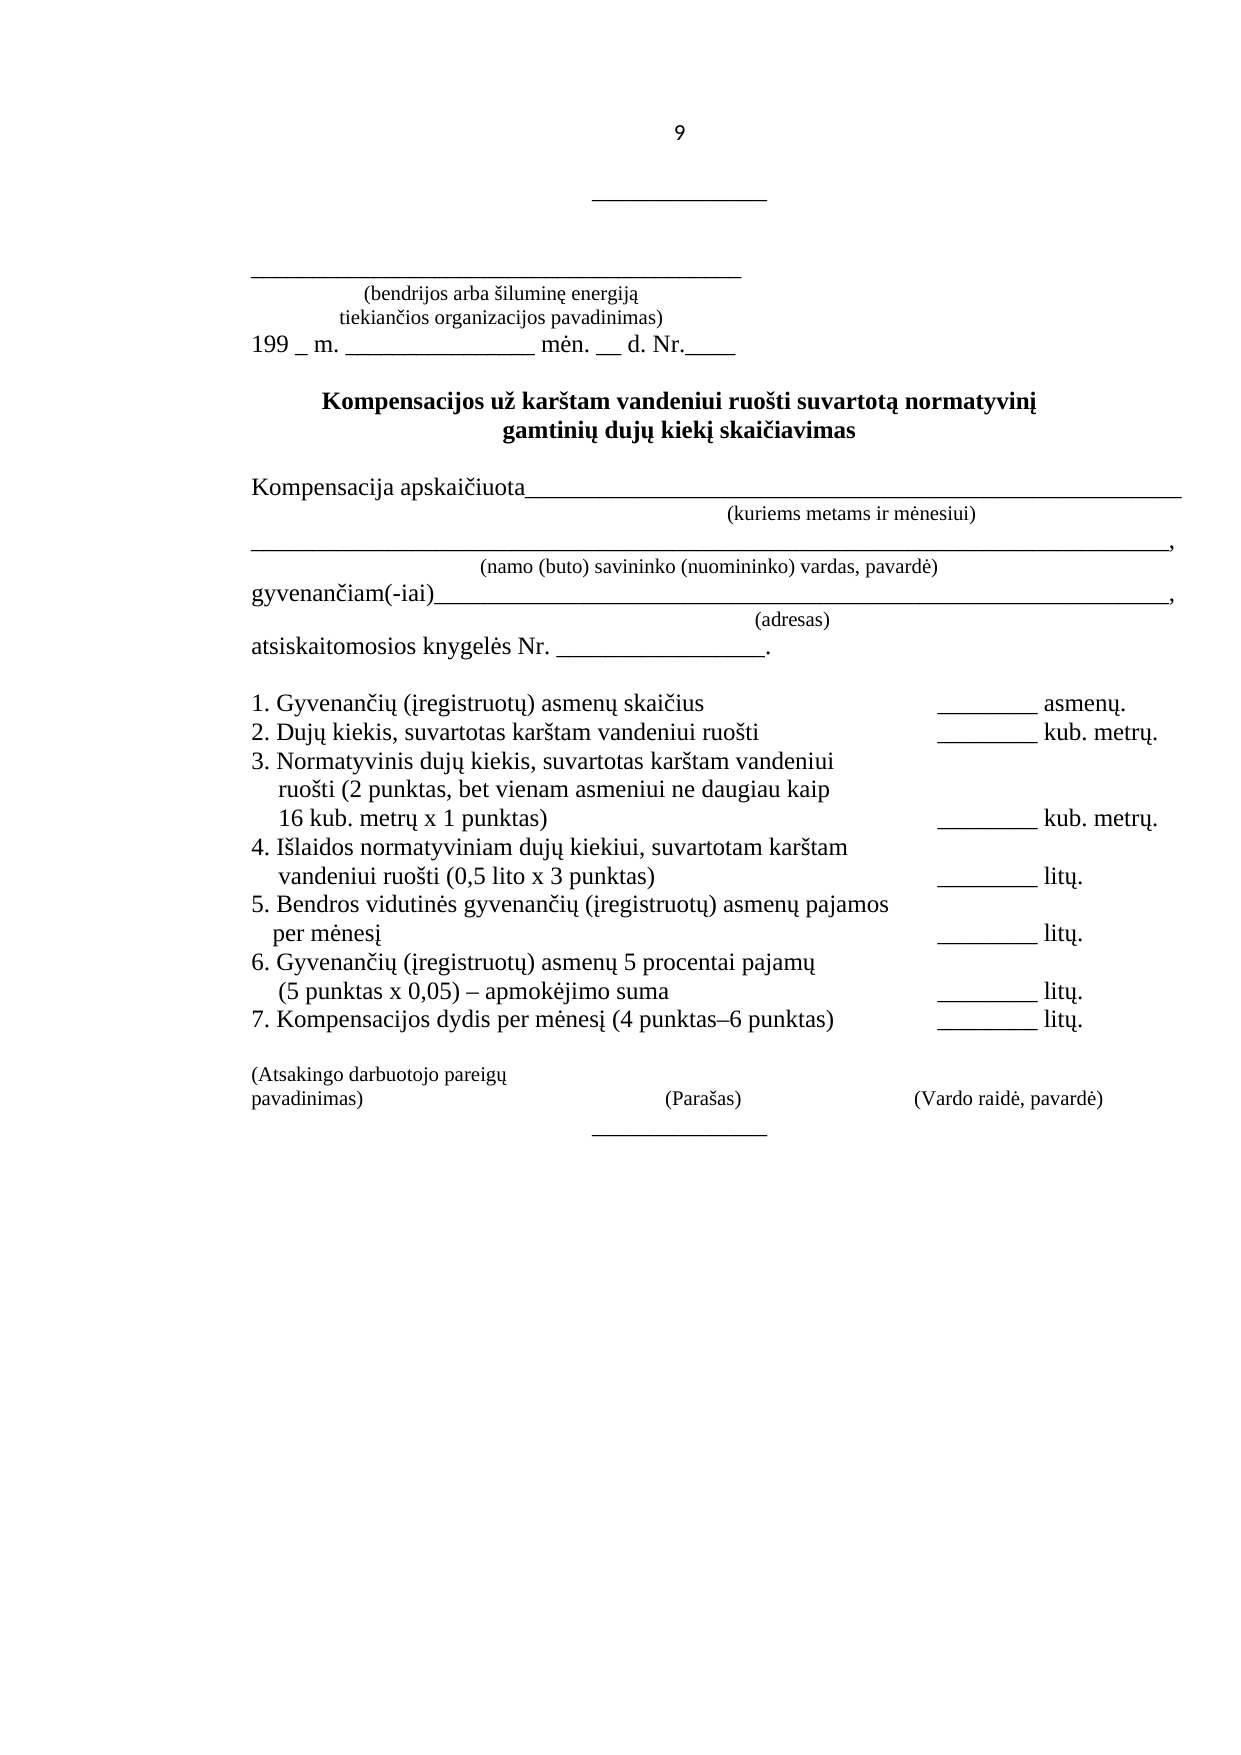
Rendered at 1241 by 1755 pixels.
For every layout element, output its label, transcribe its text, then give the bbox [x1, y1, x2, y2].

text 5. Bendros vidutinės gyvenančių (įregistruotų) asmenų pajamos [177, 889, 1181, 918]
text tiekiančios organizacijos pavadinimas) [177, 304, 1181, 329]
text gyvenančiam(-iai) , [177, 578, 1181, 607]
text 2. Dujų kiekis, suvartotas karštam vandeniui ruošti ________ kub. metrų. [177, 717, 1181, 746]
text per mėnesį ________ litų. [177, 918, 1181, 947]
text ______________ [177, 175, 1181, 204]
text (Atsakingo darbuotojo pareigų [177, 1062, 1181, 1086]
text Kompensacija apskaičiuota [177, 472, 1181, 501]
text ruošti (2 punktas, bet vienam asmeniui ne daugiau kaip [177, 774, 1181, 803]
text (5 punktas x 0,05) – apmokėjimo suma ________ litų. [177, 976, 1181, 1004]
text (adresas) [177, 607, 1181, 631]
text 4. Išlaidos normatyviniam dujų kiekiui, suvartotam karštam [177, 832, 1181, 861]
text (namo (buto) savininko (nuomininko) vardas, pavardė) [177, 554, 1181, 578]
text atsiskaitomosios knygelės Nr. . [177, 631, 1181, 659]
text Kompensacijos už karštam vandeniui ruošti suvartotą normatyvinį [177, 386, 1181, 415]
text pavadinimas) (Parašas) (Vardo raidė, pavardė) [177, 1086, 1181, 1110]
text 16 kub. metrų x 1 punktas) ________ kub. metrų. [177, 803, 1181, 832]
text gamtinių dujų kiekį skaičiavimas [177, 415, 1181, 444]
text , [177, 525, 1181, 554]
text 3. Normatyvinis dujų kiekis, suvartotas karštam vandeniui [177, 746, 1181, 774]
text ______________ [177, 1110, 1181, 1139]
text (bendrijos arba šiluminę energiją [177, 281, 1181, 304]
text (kuriems metams ir mėnesiui) [177, 501, 1181, 525]
text 199 _ m. mėn. __ d. Nr.____ [177, 329, 1181, 357]
text 6. Gyvenančių (įregistruotų) asmenų 5 procentai pajamų [177, 947, 1181, 976]
text vandeniui ruošti (0,5 lito x 3 punktas) ________ litų. [177, 861, 1181, 889]
text 7. Kompensacijos dydis per mėnesį (4 punktas–6 punktas) ________ litų. [177, 1004, 1181, 1033]
text 1. Gyvenančių (įregistruotų) asmenų skaičius ________ asmenų. [177, 688, 1181, 717]
